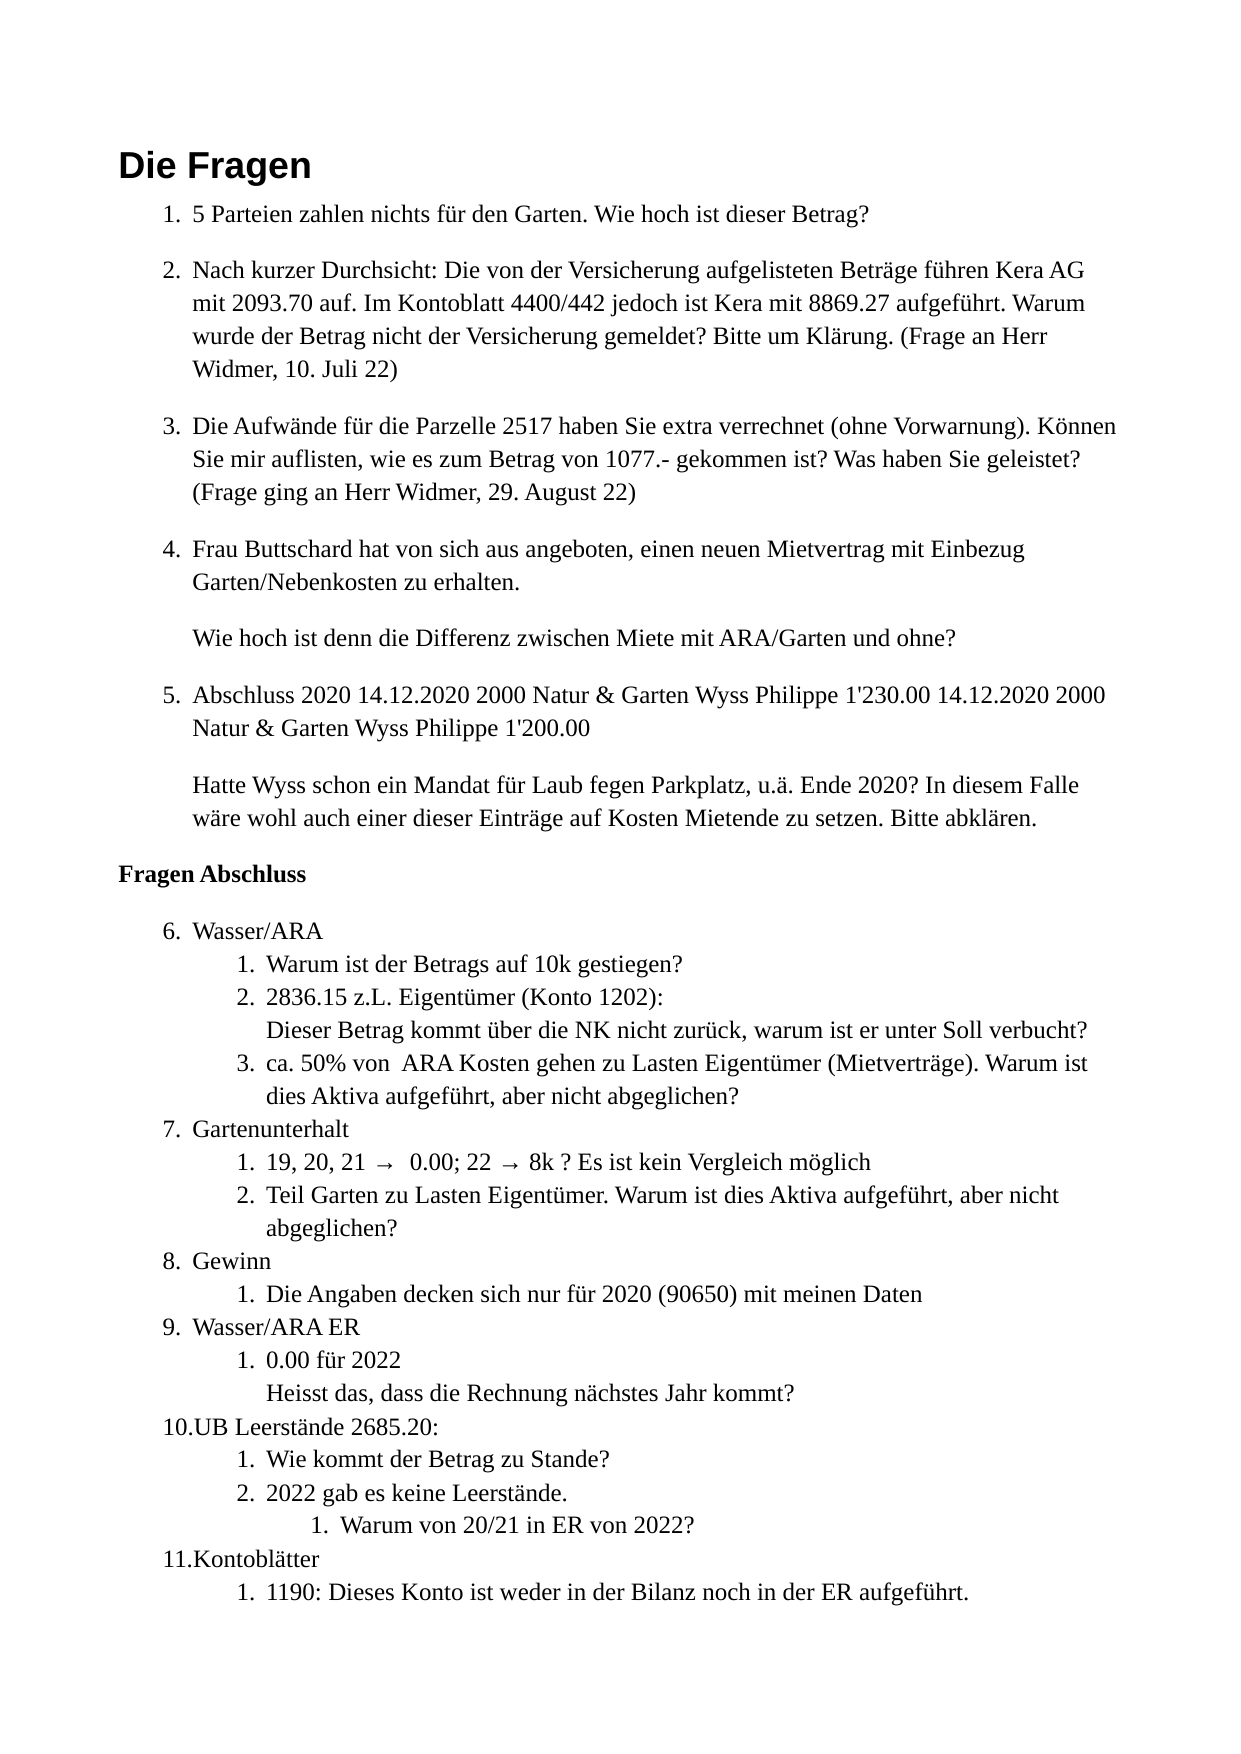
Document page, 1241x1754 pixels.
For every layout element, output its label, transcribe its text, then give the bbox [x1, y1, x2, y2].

list Heisst das, dass die Rechnung nächstes Jahr kommt? [236, 1378, 1122, 1407]
list Warum ist der Betrags auf 10k gestiegen? [236, 949, 1122, 978]
text Fragen Abschluss [118, 859, 1122, 888]
list UB Leerstände 2685.20: [162, 1412, 1122, 1440]
list Wie hoch ist denn die Differenz zwischen Miete mit ARA/Garten und ohne? [162, 623, 1122, 652]
list Dieser Betrag kommt über die NK nicht zurück, warum ist er unter Soll verbucht? [236, 1015, 1122, 1044]
list Gewinn [162, 1246, 1122, 1275]
list Warum von 20/21 in ER von 2022? [310, 1511, 1122, 1539]
list Die Angaben decken sich nur für 2020 (90650) mit meinen Daten [236, 1279, 1122, 1308]
list Wasser/ARA ER [162, 1312, 1122, 1341]
subtitle Die Fragen [118, 143, 1122, 186]
list Gartenunterhalt [162, 1114, 1122, 1143]
list Abschluss 2020 14.12.2020 2000 Natur & Garten Wyss Philippe 1'230.00 14.12.2020 2000 Natur & Garten Wyss Philippe 1'200.00 [162, 680, 1122, 742]
list 0.00 für 2022 [236, 1346, 1122, 1374]
list 19, 20, 21 → 0.00; 22 → 8k ? Es ist kein Vergleich möglich [236, 1147, 1122, 1176]
list Hatte Wyss schon ein Mandat für Laub fegen Parkplatz, u.ä. Ende 2020? In diesem Falle wäre wohl auch einer dieser Einträge auf Kosten Mietende zu setzen. Bitte abklären. [162, 770, 1122, 832]
list 5 Parteien zahlen nichts für den Garten. Wie hoch ist dieser Betrag? [162, 199, 1122, 227]
list Wie kommt der Betrag zu Stande? [236, 1444, 1122, 1473]
list Kontoblätter [162, 1544, 1122, 1572]
list ca. 50% von ARA Kosten gehen zu Lasten Eigentümer (Mietverträge). Warum ist dies Aktiva aufgeführt, aber nicht abgeglichen? [236, 1048, 1122, 1110]
list Frau Buttschard hat von sich aus angeboten, einen neuen Mietvertrag mit Einbezug Garten/Nebenkosten zu erhalten. [162, 534, 1122, 596]
list 2022 gab es keine Leerstände. [236, 1478, 1122, 1506]
list Die Aufwände für die Parzelle 2517 haben Sie extra verrechnet (ohne Vorwarnung). Können Sie mir auflisten, wie es zum Betrag von 1077.- gekommen ist? Was haben Sie geleistet? (Frage ging an Herr Widmer, 29. August 22) [162, 411, 1122, 506]
list 1190: Dieses Konto ist weder in der Bilanz noch in der ER aufgeführt. [236, 1577, 1122, 1605]
list Wasser/ARA [162, 916, 1122, 945]
list 2836.15 z.L. Eigentümer (Konto 1202): [236, 982, 1122, 1011]
list Nach kurzer Durchsicht: Die von der Versicherung aufgelisteten Beträge führen Kera AG mit 2093.70 auf. Im Kontoblatt 4400/442 jedoch ist Kera mit 8869.27 aufgeführt. Warum wurde der Betrag nicht der Versicherung gemeldet? Bitte um Klärung. (Frage an Herr Widmer, 10. Juli 22) [162, 255, 1122, 383]
list Teil Garten zu Lasten Eigentümer. Warum ist dies Aktiva aufgeführt, aber nicht abgeglichen? [236, 1180, 1122, 1242]
